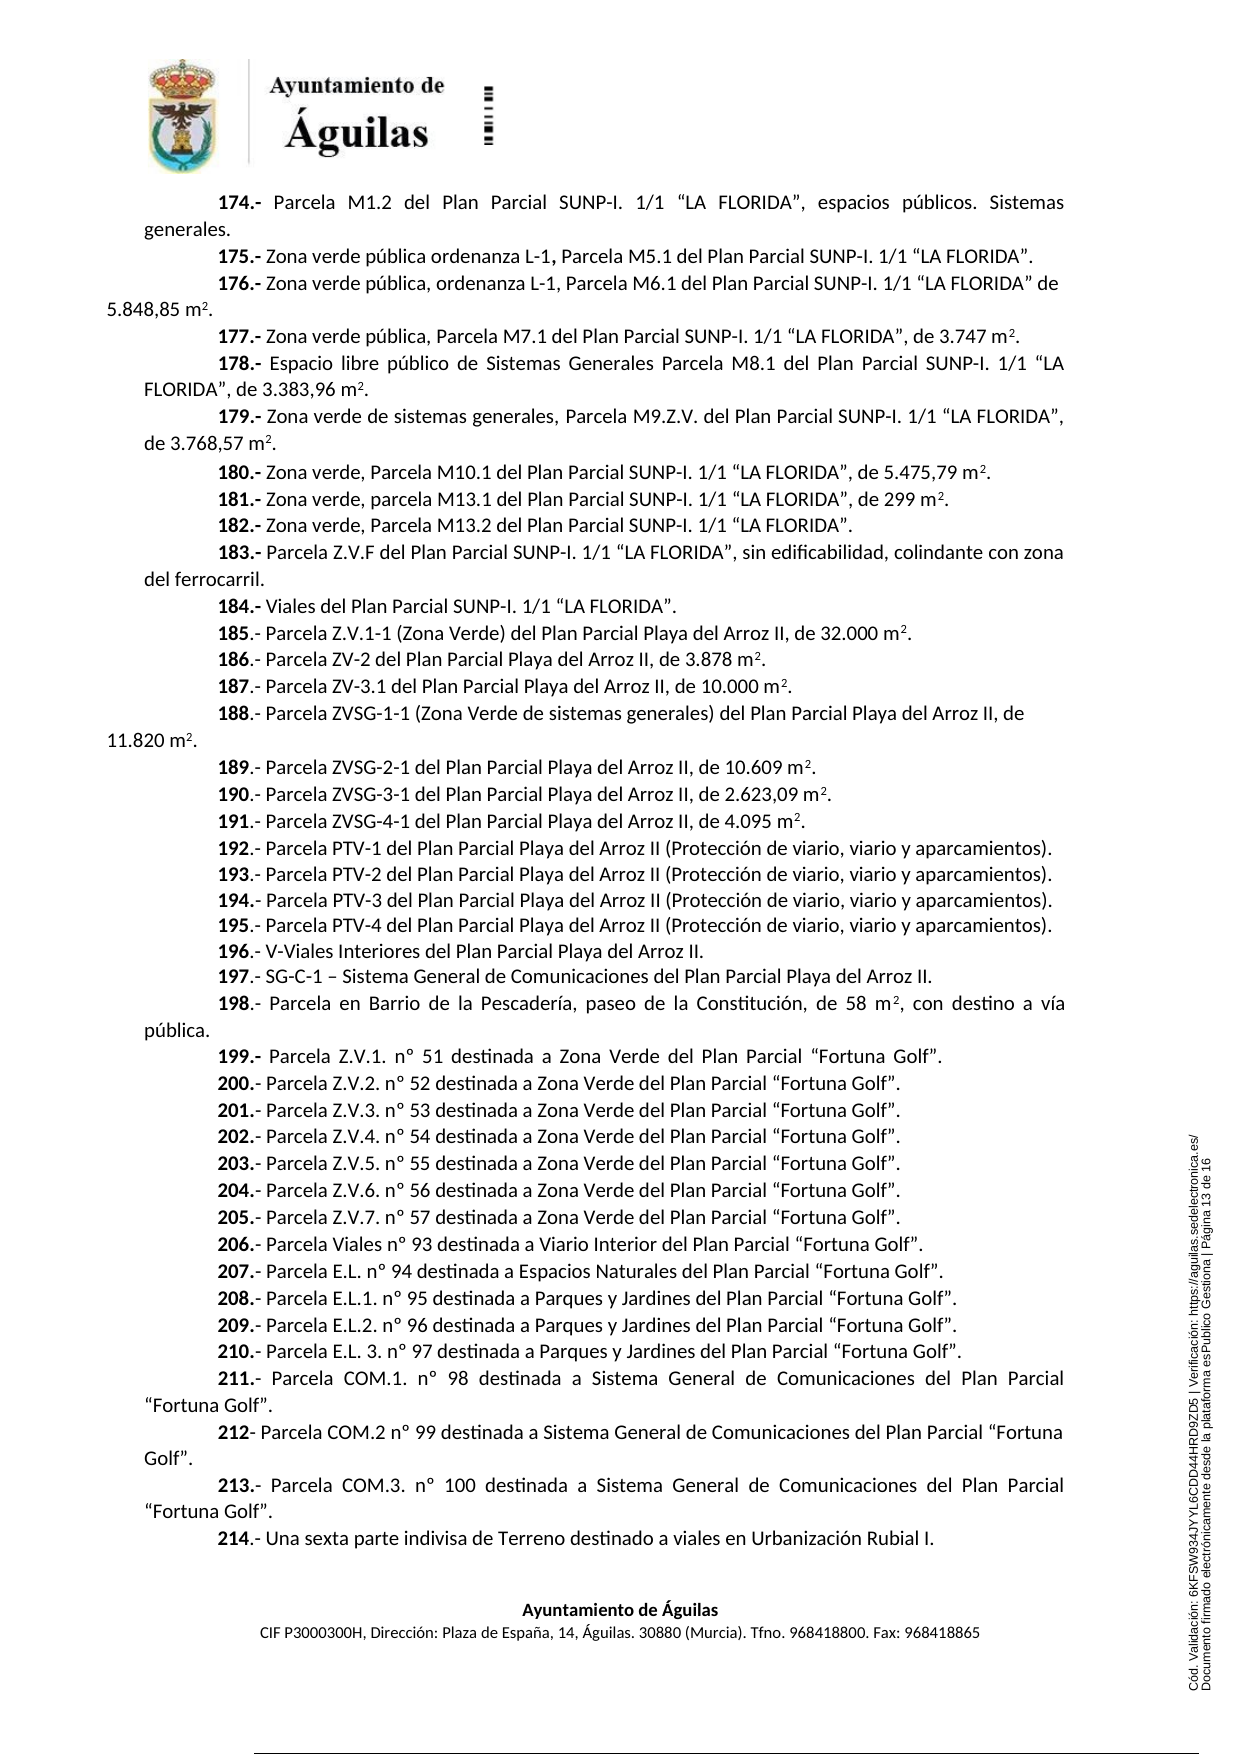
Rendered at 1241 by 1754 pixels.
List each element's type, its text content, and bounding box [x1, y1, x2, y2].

text 210.- Parcela E.L. 3. nº 97 destinada a Parques y Jardines del Plan Parcial “Fortuna Golf”. [217, 1339, 1065, 1364]
text 192.- Parcela PTV-1 del Plan Parcial Playa del Arroz II (Protección de viario, viario y aparcamientos). [217, 835, 1065, 860]
text 191.- Parcela ZVSG-4-1 del Plan Parcial Playa del Arroz II, de 4.095 m2. [217, 808, 1065, 833]
text 204.- Parcela Z.V.6. nº 56 destinada a Zona Verde del Plan Parcial “Fortuna Golf”. [217, 1177, 1065, 1203]
text 178.- Espacio libre público de Sistemas Generales Parcela M8.1 del Plan Parcial SUNP-I. 1/1 “LA FLORIDA”, de 3.383,96 m2. [144, 350, 1065, 402]
text 199.- Parcela Z.V.1. nº 51 destinada a Zona Verde del Plan Parcial “Fortuna Golf”. 200.- Parcela Z.V.2. nº 52 destinada a Zona Verde del Plan Parcial “Fortuna Golf”. [217, 1044, 944, 1095]
text 186.- Parcela ZV-2 del Plan Parcial Playa del Arroz II, de 3.878 m2. [217, 647, 1065, 672]
text 184.- Viales del Plan Parcial SUNP-I. 1/1 “LA FLORIDA”. [217, 593, 1065, 618]
text 175.- Zona verde pública ordenanza L-1, Parcela M5.1 del Plan Parcial SUNP-I. 1/1 “LA FLORIDA”. [217, 243, 1065, 268]
text 202.- Parcela Z.V.4. nº 54 destinada a Zona Verde del Plan Parcial “Fortuna Golf”. [217, 1124, 1065, 1149]
text 208.- Parcela E.L.1. nº 95 destinada a Parques y Jardines del Plan Parcial “Fortuna Golf”. [217, 1285, 1065, 1310]
text 201.- Parcela Z.V.3. nº 53 destinada a Zona Verde del Plan Parcial “Fortuna Golf”. [217, 1097, 1065, 1122]
text 198.- Parcela en Barrio de la Pescadería, paseo de la Constitución, de 58 m2, con destino a vía pública. [144, 990, 1065, 1042]
text 180.- Zona verde, Parcela M10.1 del Plan Parcial SUNP-I. 1/1 “LA FLORIDA”, de 5.475,79 m2. [217, 459, 1065, 484]
text 181.- Zona verde, parcela M13.1 del Plan Parcial SUNP-I. 1/1 “LA FLORIDA”, de 299 m2. [217, 486, 1065, 511]
text 5.848,85 m2. [106, 297, 1065, 322]
text 176.- Zona verde pública, ordenanza L-1, Parcela M6.1 del Plan Parcial SUNP-I. 1/1 “LA FLORIDA” de [217, 270, 1065, 295]
text 188.- Parcela ZVSG-1-1 (Zona Verde de sistemas generales) del Plan Parcial Playa del Arroz II, de [217, 700, 1065, 726]
text 193.- Parcela PTV-2 del Plan Parcial Playa del Arroz II (Protección de viario, viario y aparcamientos). 194.- Parcela PTV-3 del Plan Parcial Playa del Arroz II (Protección de viario, viario y aparcamientos). 195.- Parcela PTV-4 del Plan Parcial Playa del Arroz II (Protección de viario, viario y aparcamientos). 196.- V-Viales Interiores del Plan Parcial Playa del Arroz II. [217, 862, 1092, 963]
text 182.- Zona verde, Parcela M13.2 del Plan Parcial SUNP-I. 1/1 “LA FLORIDA”. [217, 513, 1065, 538]
text 212- Parcela COM.2 nº 99 destinada a Sistema General de Comunicaciones del Plan Parcial “Fortuna Golf”. [144, 1419, 1065, 1471]
text 214.- Una sexta parte indivisa de Terreno destinado a viales en Urbanización Rubial I. [217, 1525, 1065, 1551]
text 179.- Zona verde de sistemas generales, Parcela M9.Z.V. del Plan Parcial SUNP-I. 1/1 “LA FLORIDA”, de 3.768,57 m2. [144, 403, 1065, 455]
text 174.- Parcela M1.2 del Plan Parcial SUNP-I. 1/1 “LA FLORIDA”, espacios públicos. Sistemas generales. [144, 189, 1065, 241]
text 206.- Parcela Viales nº 93 destinada a Viario Interior del Plan Parcial “Fortuna Golf”. [217, 1231, 1065, 1257]
text 185.- Parcela Z.V.1-1 (Zona Verde) del Plan Parcial Playa del Arroz II, de 32.000 m2. [217, 620, 1065, 645]
text 177.- Zona verde pública, Parcela M7.1 del Plan Parcial SUNP-I. 1/1 “LA FLORIDA”, de 3.747 m2. [217, 323, 1065, 349]
text 197.- SG-C-1 – Sistema General de Comunicaciones del Plan Parcial Playa del Arroz II. [217, 963, 1065, 989]
text 213.- Parcela COM.3. nº 100 destinada a Sistema General de Comunicaciones del Plan Parcial “Fortuna Golf”. [144, 1472, 1065, 1524]
text 203.- Parcela Z.V.5. nº 55 destinada a Zona Verde del Plan Parcial “Fortuna Golf”. [217, 1151, 1065, 1176]
text 190.- Parcela ZVSG-3-1 del Plan Parcial Playa del Arroz II, de 2.623,09 m2. [217, 781, 1065, 806]
text 211.- Parcela COM.1. nº 98 destinada a Sistema General de Comunicaciones del Plan Parcial “Fortuna Golf”. [144, 1366, 1065, 1417]
text 209.- Parcela E.L.2. nº 96 destinada a Parques y Jardines del Plan Parcial “Fortuna Golf”. [217, 1312, 1065, 1337]
text 205.- Parcela Z.V.7. nº 57 destinada a Zona Verde del Plan Parcial “Fortuna Golf”. [217, 1204, 1065, 1230]
text 207.- Parcela E.L. nº 94 destinada a Espacios Naturales del Plan Parcial “Fortuna Golf”. [217, 1258, 1065, 1283]
text 11.820 m2. [106, 727, 1065, 753]
text 183.- Parcela Z.V.F del Plan Parcial SUNP-I. 1/1 “LA FLORIDA”, sin edificabilidad, colindante con zona del ferrocarril. [144, 539, 1065, 591]
text 189.- Parcela ZVSG-2-1 del Plan Parcial Playa del Arroz II, de 10.609 m2. [217, 754, 1065, 779]
text 187.- Parcela ZV-3.1 del Plan Parcial Playa del Arroz II, de 10.000 m2. [217, 673, 1065, 699]
